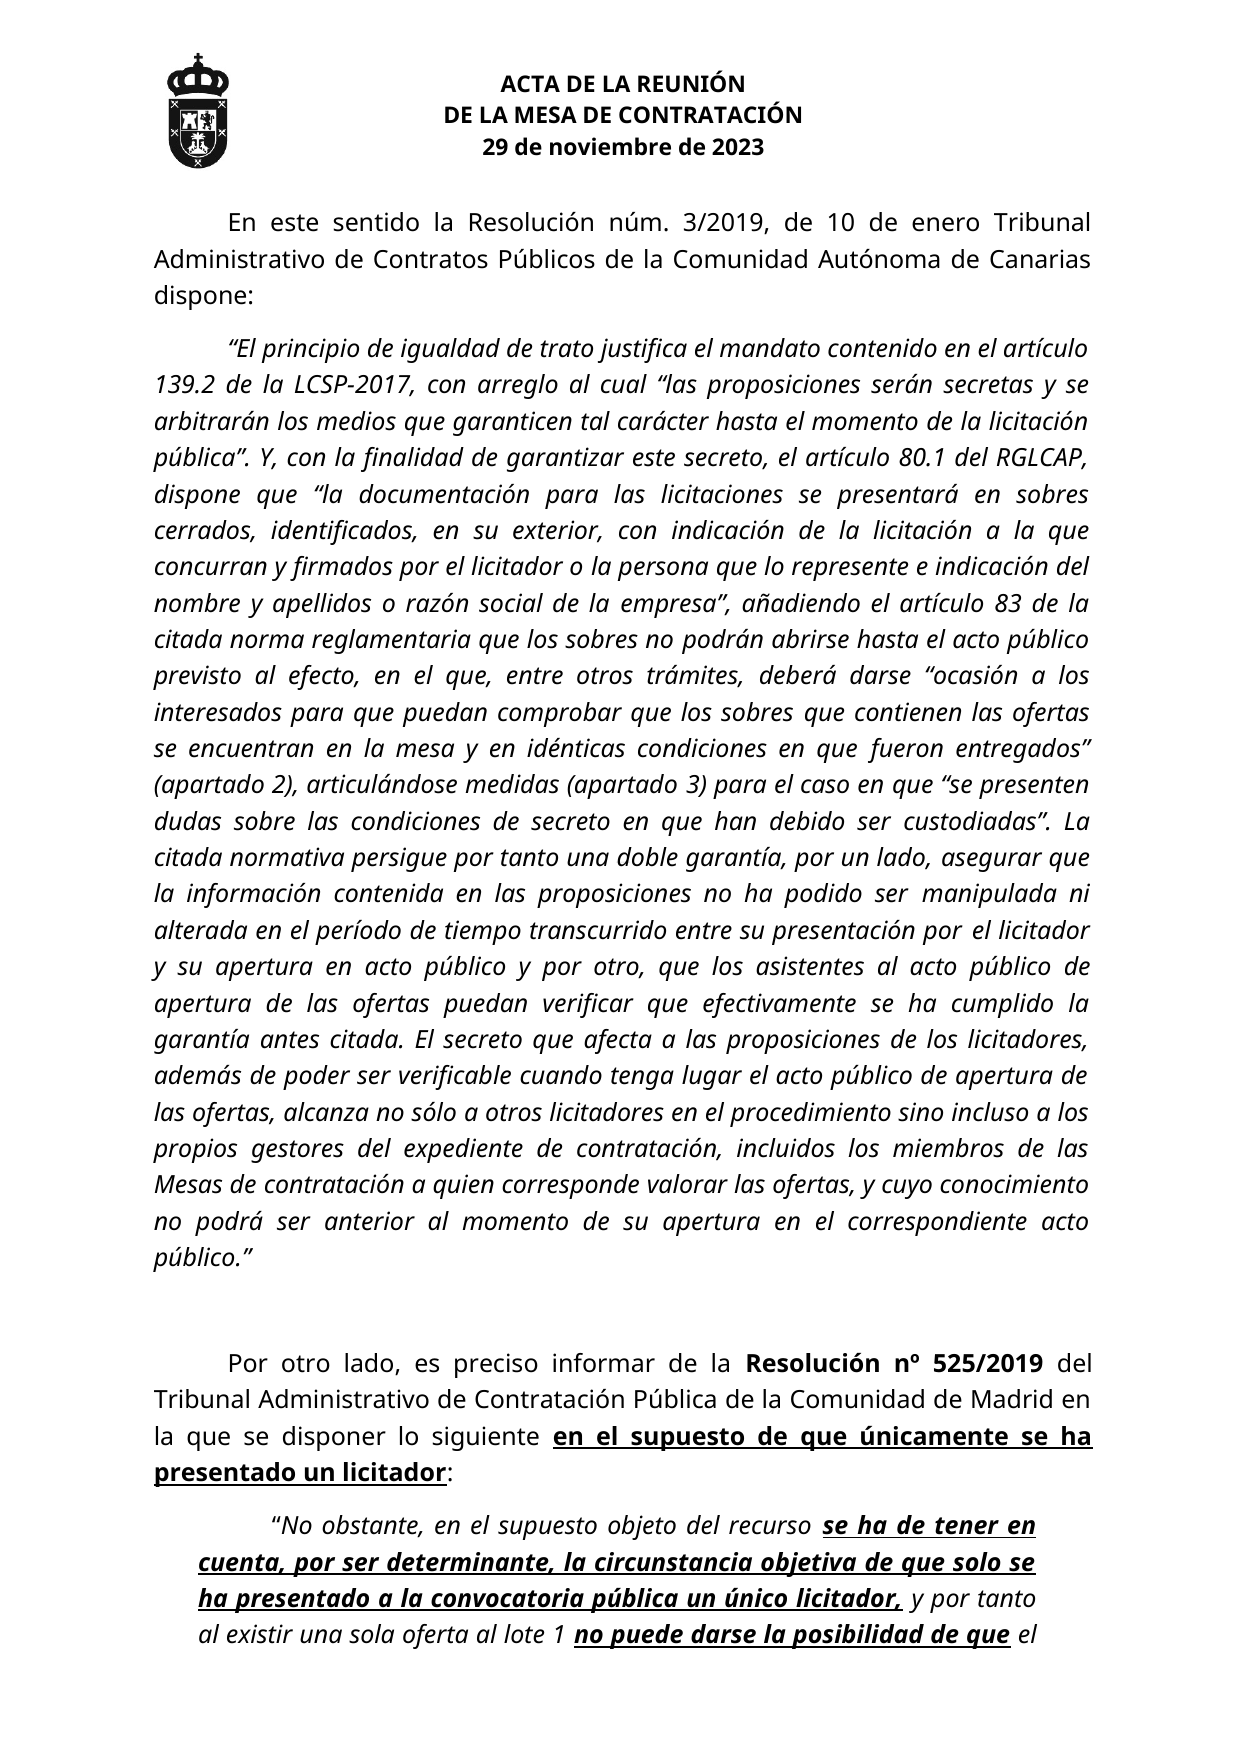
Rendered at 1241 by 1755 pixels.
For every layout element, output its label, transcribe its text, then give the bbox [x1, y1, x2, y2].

text “El principio de igualdad de trato justifica el mandato contenido en el artículo 139.2 de la LCSP-2017, con arreglo al cual “las proposiciones serán secretas y se arbitrarán los medios que garanticen tal carácter hasta el momento de la licitación pública”. Y, con la finalidad de garantizar este secreto, el artículo 80.1 del RGLCAP, dispone que “la documentación para las licitaciones se presentará en sobres cerrados, identificados, en su exterior, con indicación de la licitación a la que concurran y firmados por el licitador o la persona que lo represente e indicación del nombre y apellidos o razón social de la empresa”, añadiendo el artículo 83 de la citada norma reglamentaria que los sobres no podrán abrirse hasta el acto público previsto al efecto, en el que, entre otros trámites, deberá darse “ocasión a los interesados para que puedan comprobar que los sobres que contienen las ofertas se encuentran en la mesa y en idénticas condiciones en que fueron entregados” (apartado 2), articulándose medidas (apartado 3) para el caso en que “se presenten dudas sobre las condiciones de secreto en que han debido ser custodiadas”. La citada normativa persigue por tanto una doble garantía, por un lado, asegurar que la información contenida en las proposiciones no ha podido ser manipulada ni alterada en el período de tiempo transcurrido entre su presentación por el licitador y su apertura en acto público y por otro, que los asistentes al acto público de apertura de las ofertas puedan verificar que efectivamente se ha cumplido la garantía antes citada. El secreto que afecta a las proposiciones de los licitadores, además de poder ser verificable cuando tenga lugar el acto público de apertura de las ofertas, alcanza no sólo a otros licitadores en el procedimiento sino incluso a los propios gestores del expediente de contratación, incluidos los miembros de las Mesas de contratación a quien corresponde valorar las ofertas, y cuyo conocimiento no podrá ser anterior al momento de su apertura en el correspondiente acto público.” [153, 331, 1093, 853]
text “El principio de igualdad de trato justifica el mandato contenido en el artículo 139.2 de la LCSP-2017, con arreglo al cual “las proposiciones serán secretas y se arbitrarán los medios que garanticen tal carácter hasta el momento de la licitación pública”. Y, con la finalidad de garantizar este secreto, el artículo 80.1 del RGLCAP, dispone que “la documentación para las licitaciones se presentará en sobres cerrados, identificados, en su exterior, con indicación de la licitación a la que concurran y firmados por el licitador o la persona que lo represente e indicación del nombre y apellidos o razón social de la empresa”, añadiendo el artículo 83 de la citada norma reglamentaria que los sobres no podrán abrirse hasta el acto público previsto al efecto, en el que, entre otros trámites, deberá darse “ocasión a los interesados para que puedan comprobar que los sobres que contienen las ofertas se encuentran en la mesa y en idénticas condiciones en que fueron entregados” (apartado 2), articulándose medidas (apartado 3) para el caso en que “se presenten dudas sobre las condiciones de secreto en que han debido ser custodiadas”. La citada normativa persigue por tanto una doble garantía, por un lado, asegurar que la información contenida en las proposiciones no ha podido ser manipulada ni alterada en el período de tiempo transcurrido entre su presentación por el licitador y su apertura en acto público y por otro, que los asistentes al acto público de apertura de las ofertas puedan verificar que efectivamente se ha cumplido la garantía antes citada. El secreto que afecta a las proposiciones de los licitadores, además de poder ser verificable cuando tenga lugar el acto público de apertura de las ofertas, alcanza no sólo a otros licitadores en el procedimiento sino incluso a los propios gestores del expediente de contratación, incluidos los miembros de las Mesas de contratación a quien corresponde valorar las ofertas, y cuyo conocimiento no podrá ser anterior al momento de su apertura en el correspondiente acto público.” [153, 1030, 1093, 1274]
text “No obstante, en el supuesto objeto del recurso se ha de tener en cuenta, por ser determinante, la circunstancia objetiva de que solo se ha presentado a la convocatoria pública un único licitador, y por tanto al existir una sola oferta al lote 1 no puede darse la posibilidad de que el [198, 1508, 1039, 1651]
text En este sentido la Resolución núm. 3/2019, de 10 de enero Tribunal Administrativo de Contratos Públicos de la Comunidad Autónoma de Canarias dispone: [153, 205, 1093, 312]
text Por otro lado, es preciso informar de la Resolución nº 525/2019 del Tribunal Administrativo de Contratación Pública de la Comunidad de Madrid en la que se disponer lo siguiente en el supuesto de que únicamente se ha presentado un licitador: [153, 1346, 1093, 1489]
